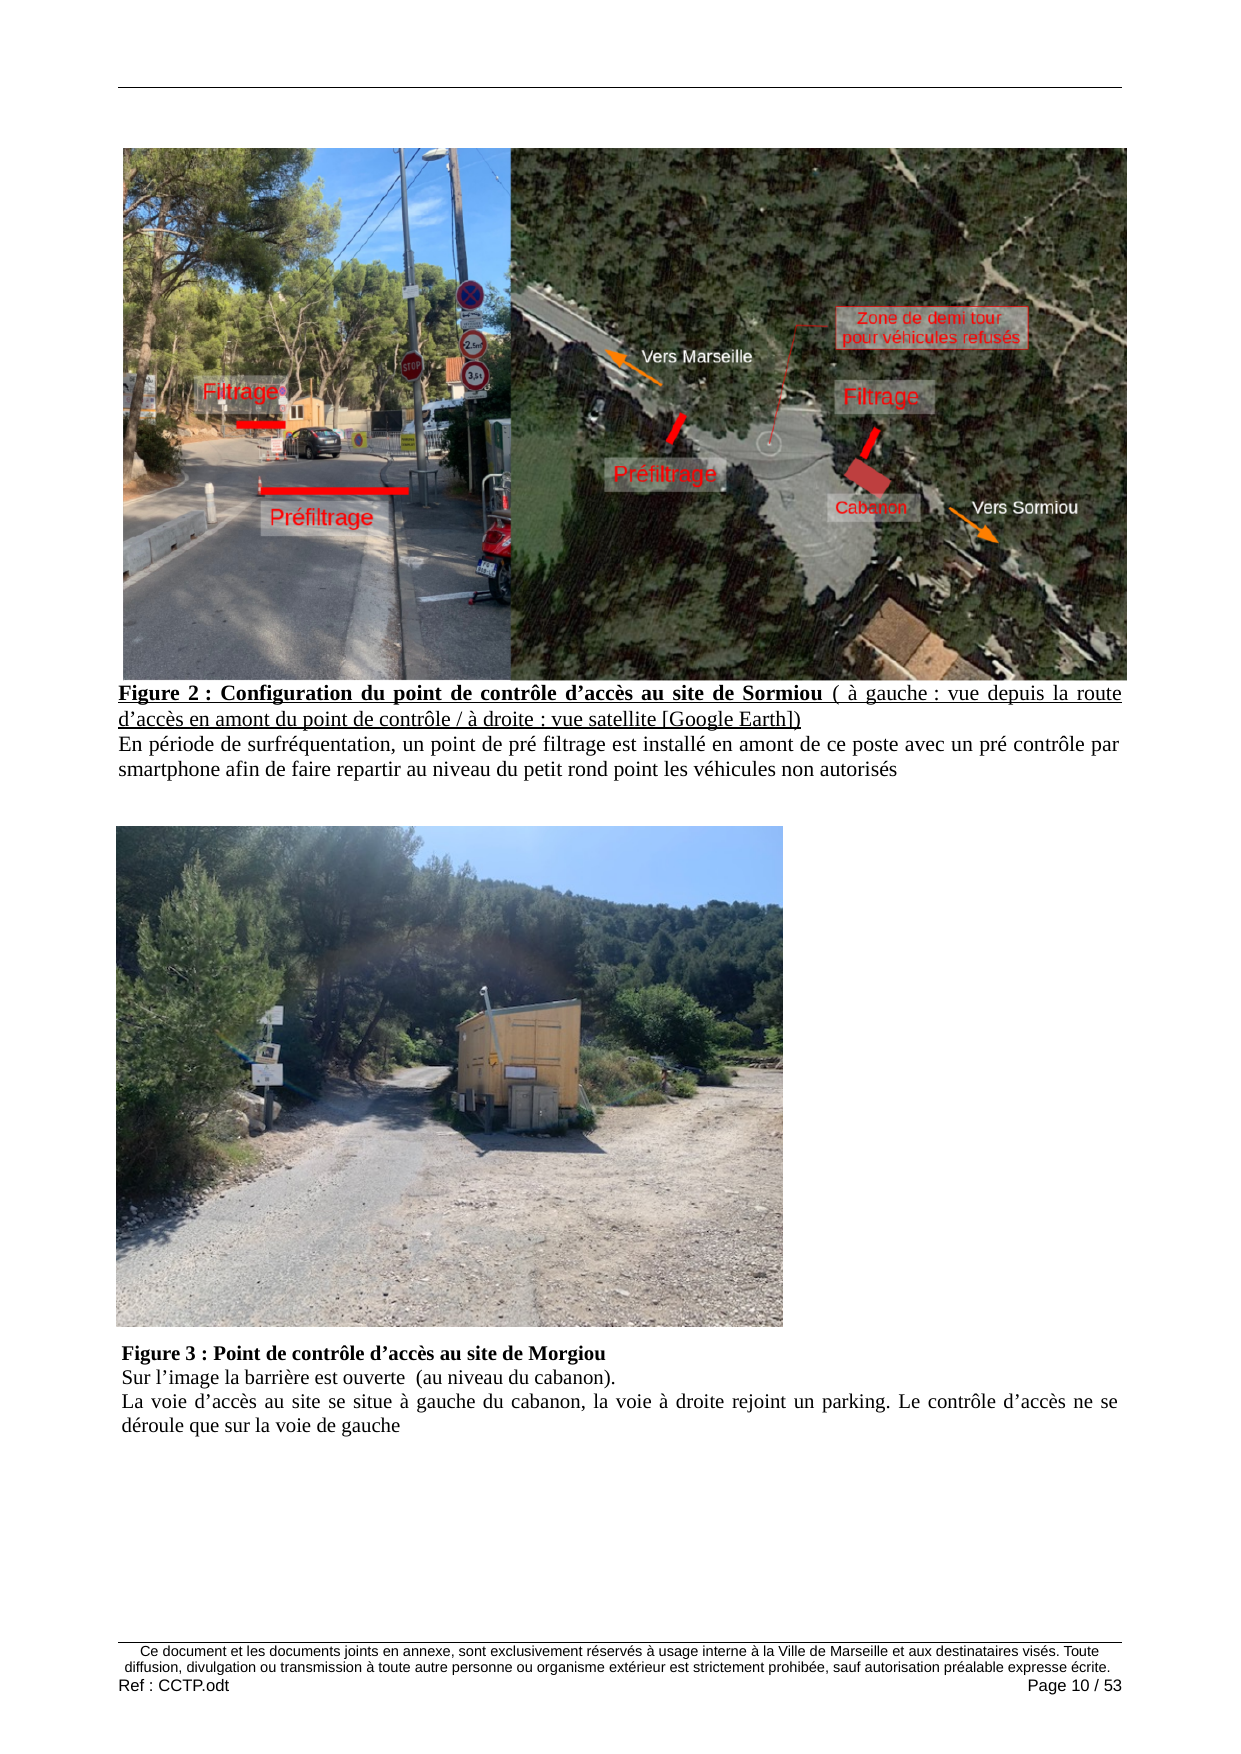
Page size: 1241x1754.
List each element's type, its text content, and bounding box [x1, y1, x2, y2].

text En période de surfréquentation, un point de pré filtrage est installé en amont de ce poste avec un pré contrôle par smartphone afin de faire repartir au niveau du petit rond point les véhicules non autorisés [118, 731, 1122, 781]
picture [123, 148, 1127, 681]
text d’accès en amont du point de contrôle / à droite : vue satellite [Google Earth]) [118, 703, 1122, 731]
picture [116, 826, 783, 1327]
text Figure 2 : Configuration du point de contrôle d’accès au site de Sormiou ( à gauche : vue depuis la route [118, 147, 1122, 702]
